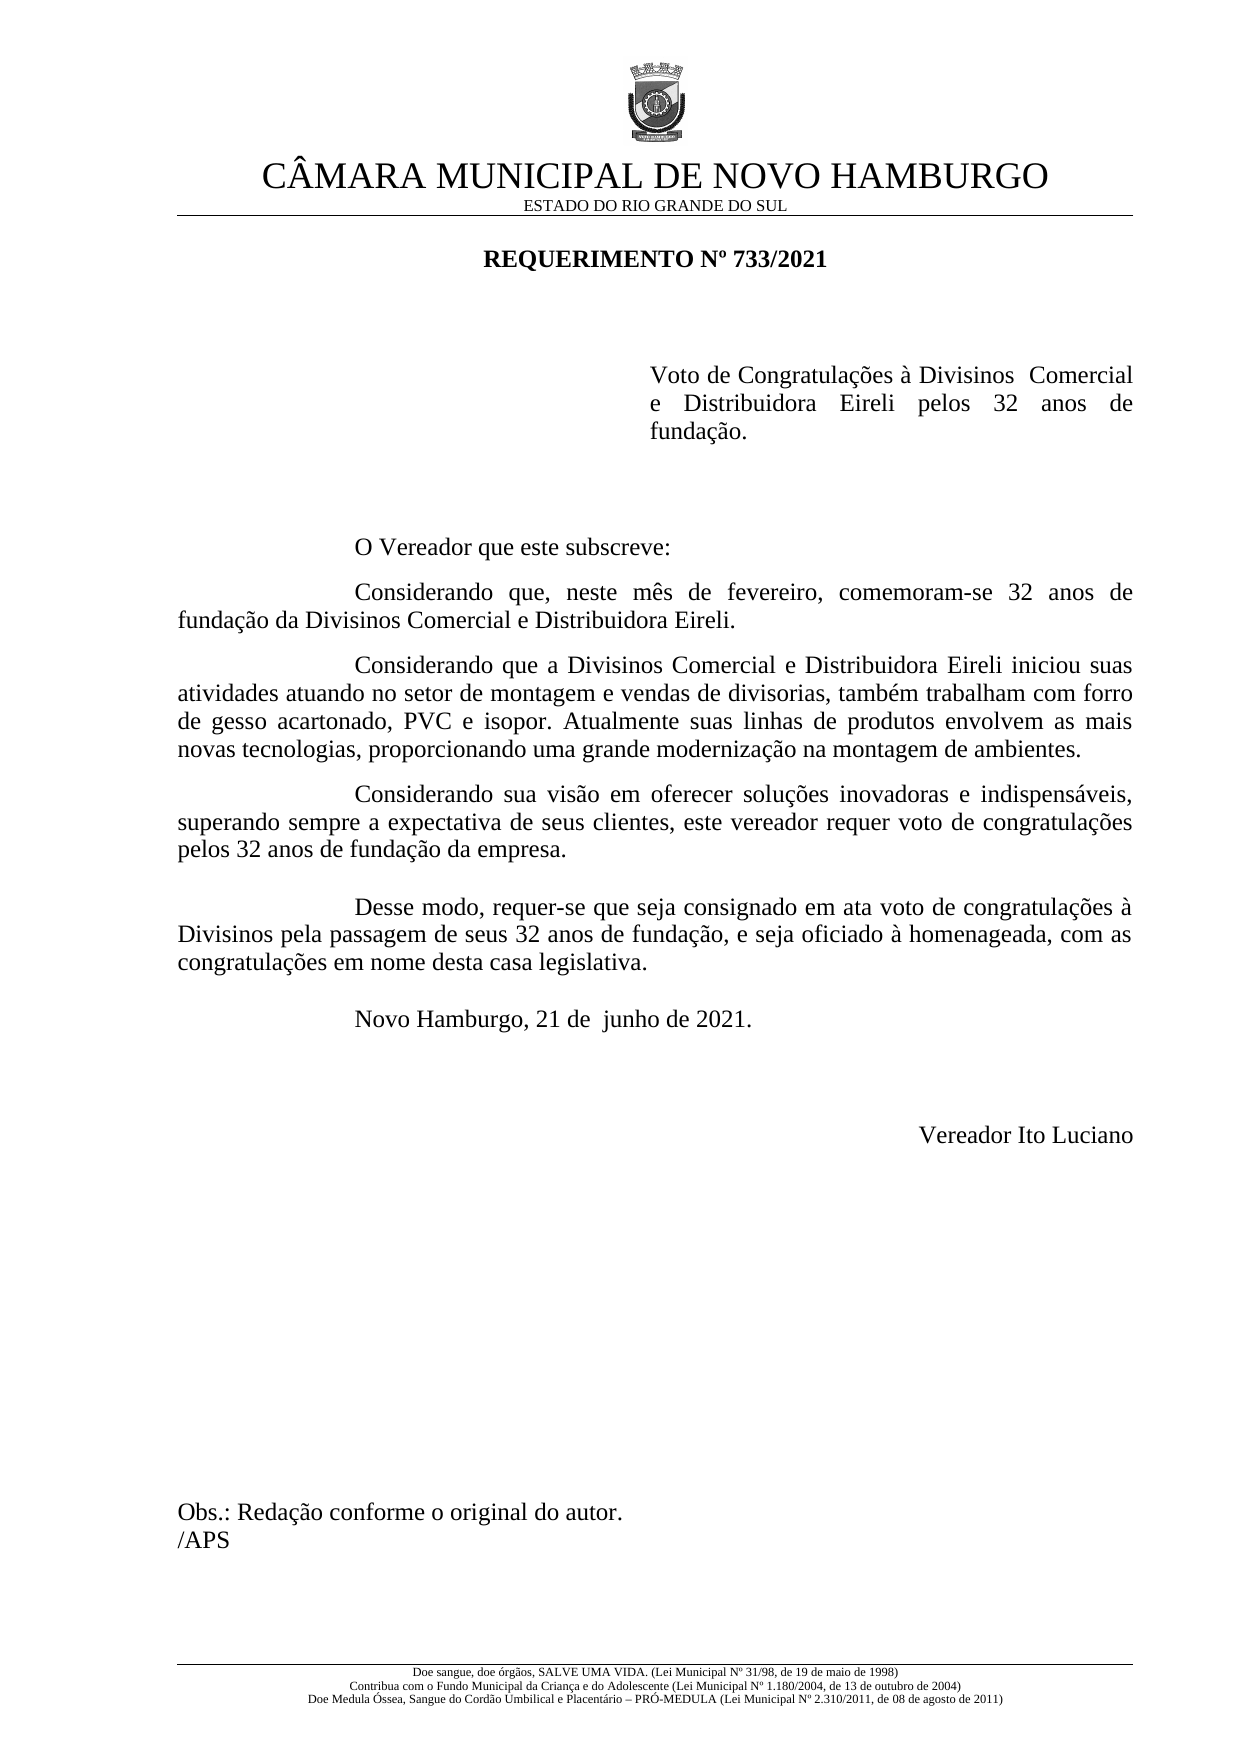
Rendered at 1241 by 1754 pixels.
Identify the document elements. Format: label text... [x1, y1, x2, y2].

text Considerando que, neste mês de fevereiro, comemoram-se 32 anos de fundação da Divisinos Comercial e Distribuidora Eireli. [177, 578, 1133, 634]
text Considerando sua visão em oferecer soluções inovadoras e indispensáveis, superando sempre a expectativa de seus clientes, este vereador requer voto de congratulações pelos 32 anos de fundação da empresa. [177, 780, 1133, 863]
text Voto de Congratulações à Divisinos Comercial e Distribuidora Eireli pelos 32 anos de fundação. [649, 361, 1133, 444]
text Considerando que a Divisinos Comercial e Distribuidora Eireli iniciou suas atividades atuando no setor de montagem e vendas de divisorias, também trabalham com forro de gesso acartonado, PVC e isopor. Atualmente suas linhas de produtos envolvem as mais novas tecnologias, proporcionando uma grande modernização na montagem de ambientes. [177, 652, 1133, 762]
text Vereador Ito Luciano [177, 1122, 1133, 1149]
text O Vereador que este subscreve: [177, 533, 1133, 561]
text Obs.: Redação conforme o original do autor. [177, 1498, 1133, 1526]
text Desse modo, requer-se que seja consignado em ata voto de congratulações à Divisinos pela passagem de seus 32 anos de fundação, e seja oficiado à homenageada, com as congratulações em nome desta casa legislativa. [177, 893, 1133, 976]
text /APS [177, 1526, 1133, 1553]
title REQUERIMENTO Nº 733/2021 [177, 245, 1133, 273]
text Novo Hamburgo, 21 de junho de 2021. [177, 1005, 1133, 1033]
